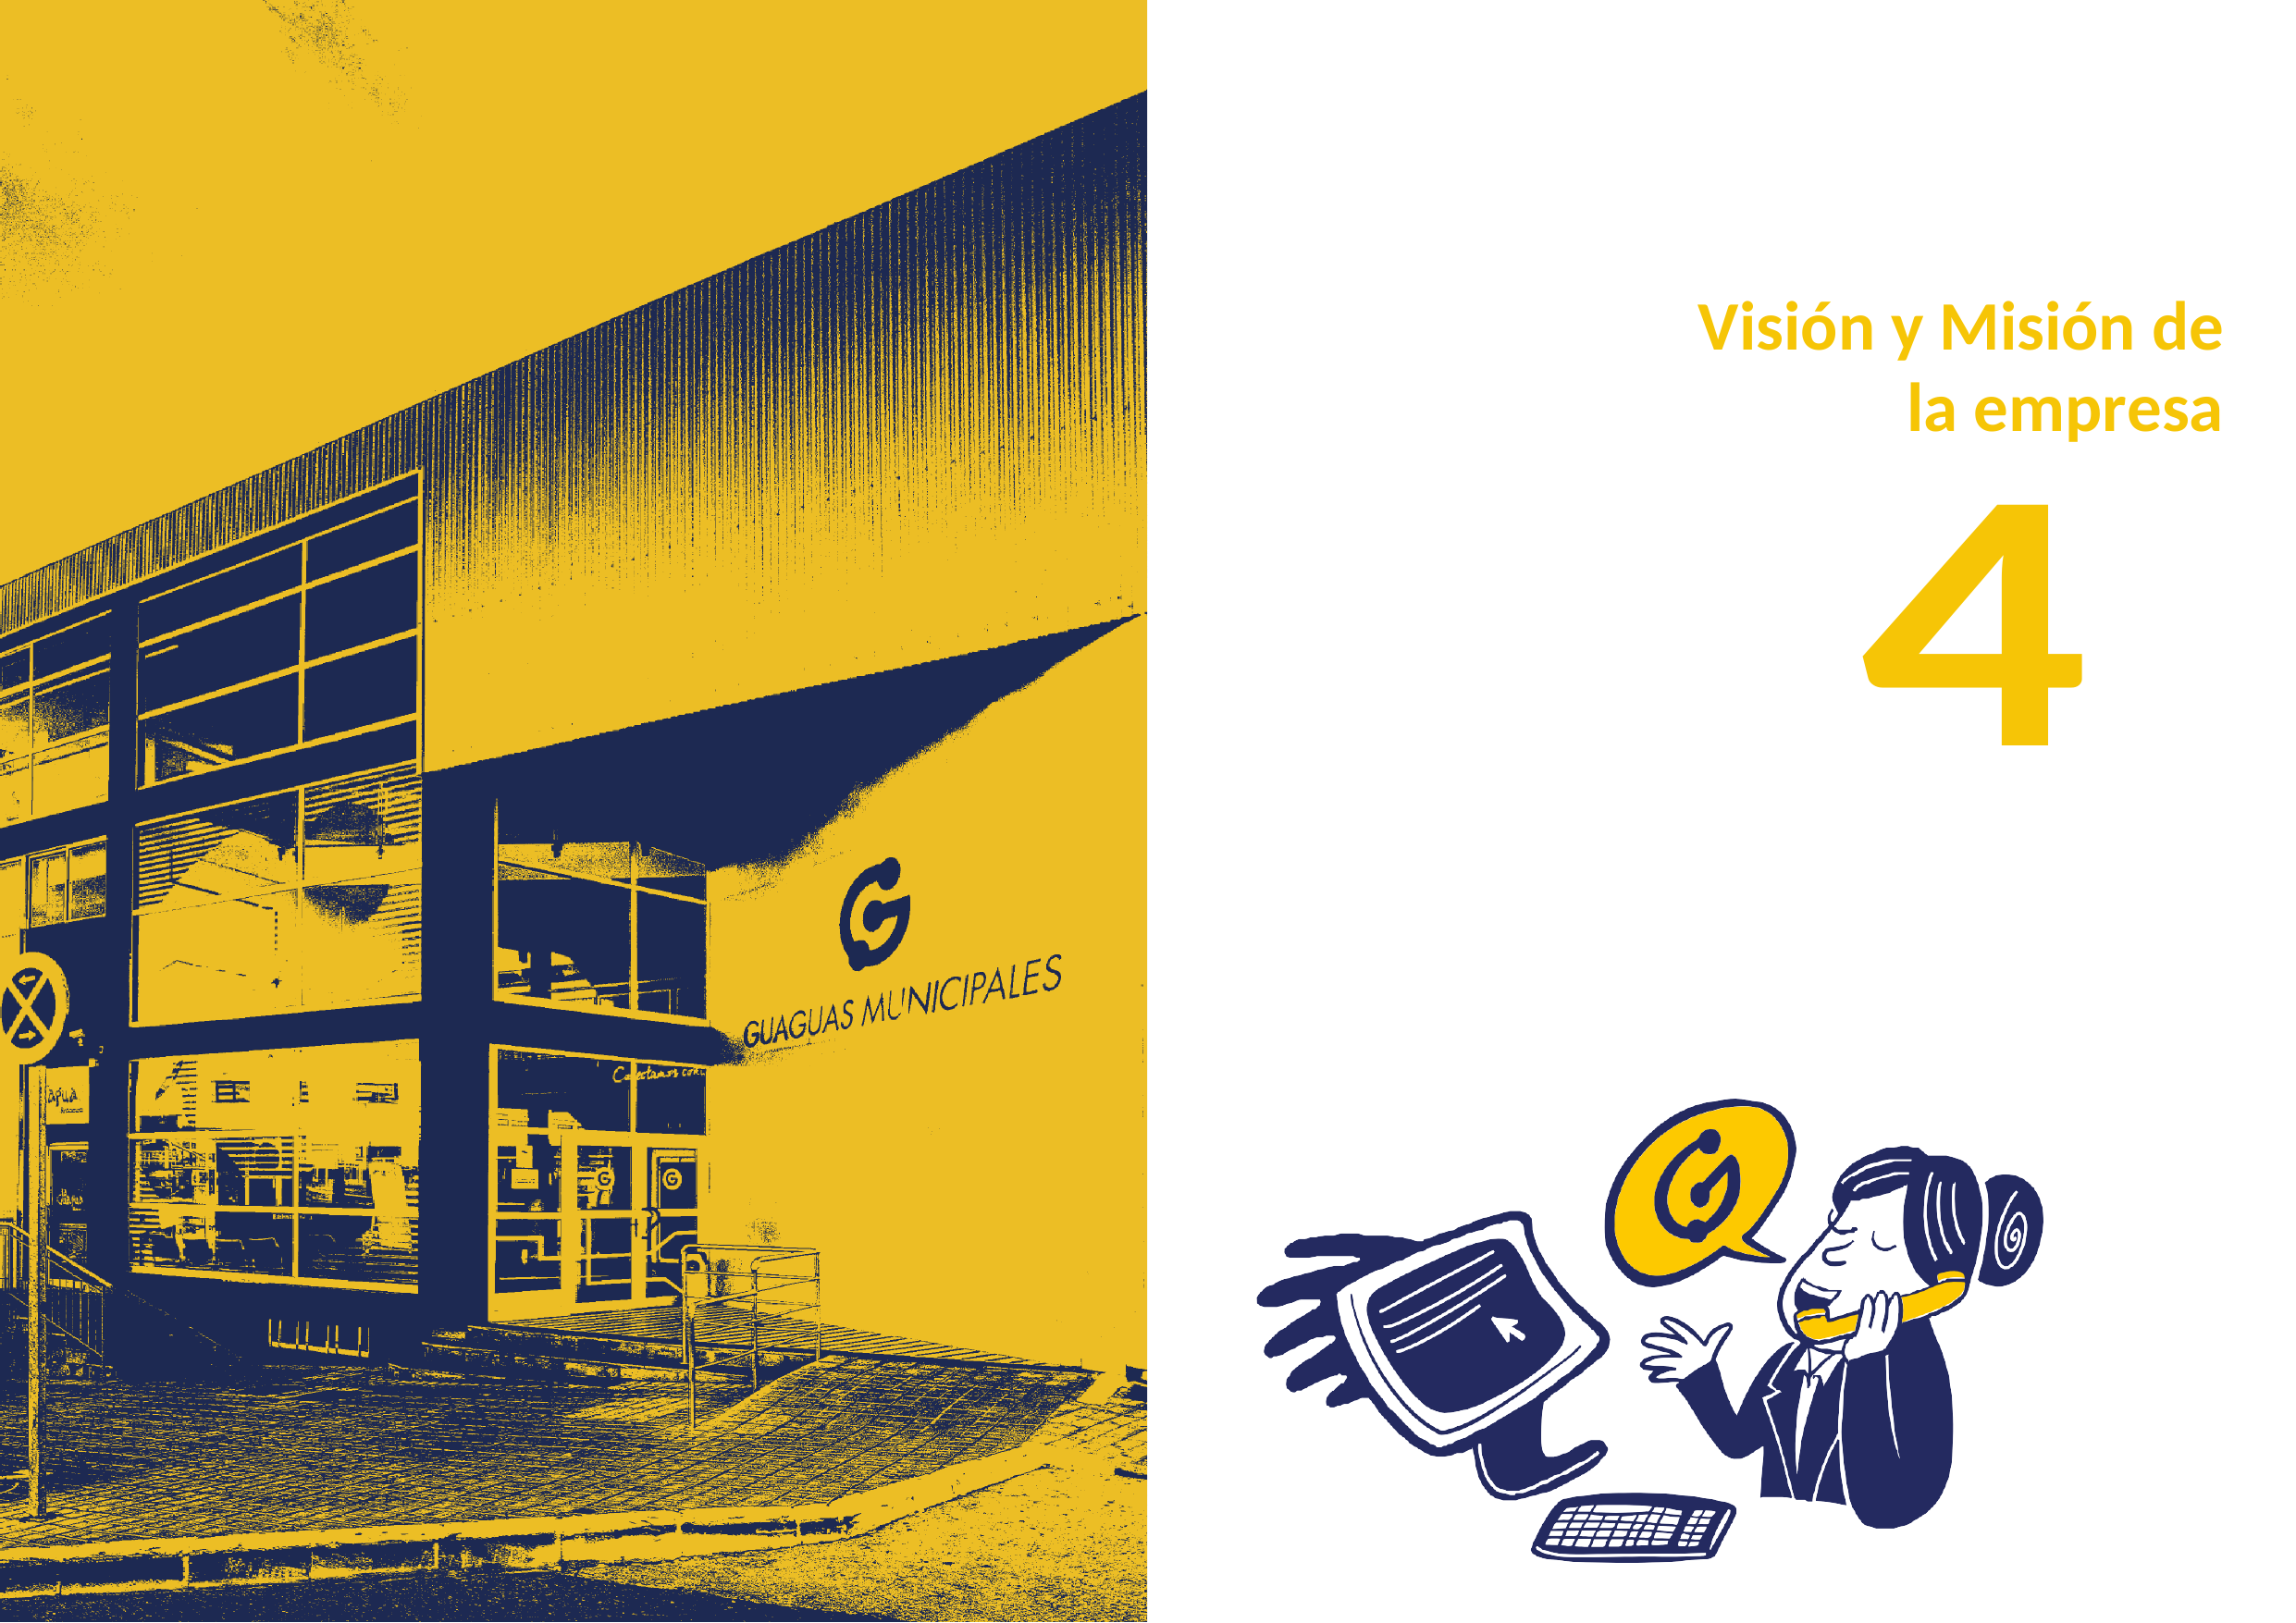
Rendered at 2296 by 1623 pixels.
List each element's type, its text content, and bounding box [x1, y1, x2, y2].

subtitle Visión y Misión de la empresa [1636, 285, 2224, 449]
text 4 [1860, 393, 2090, 834]
